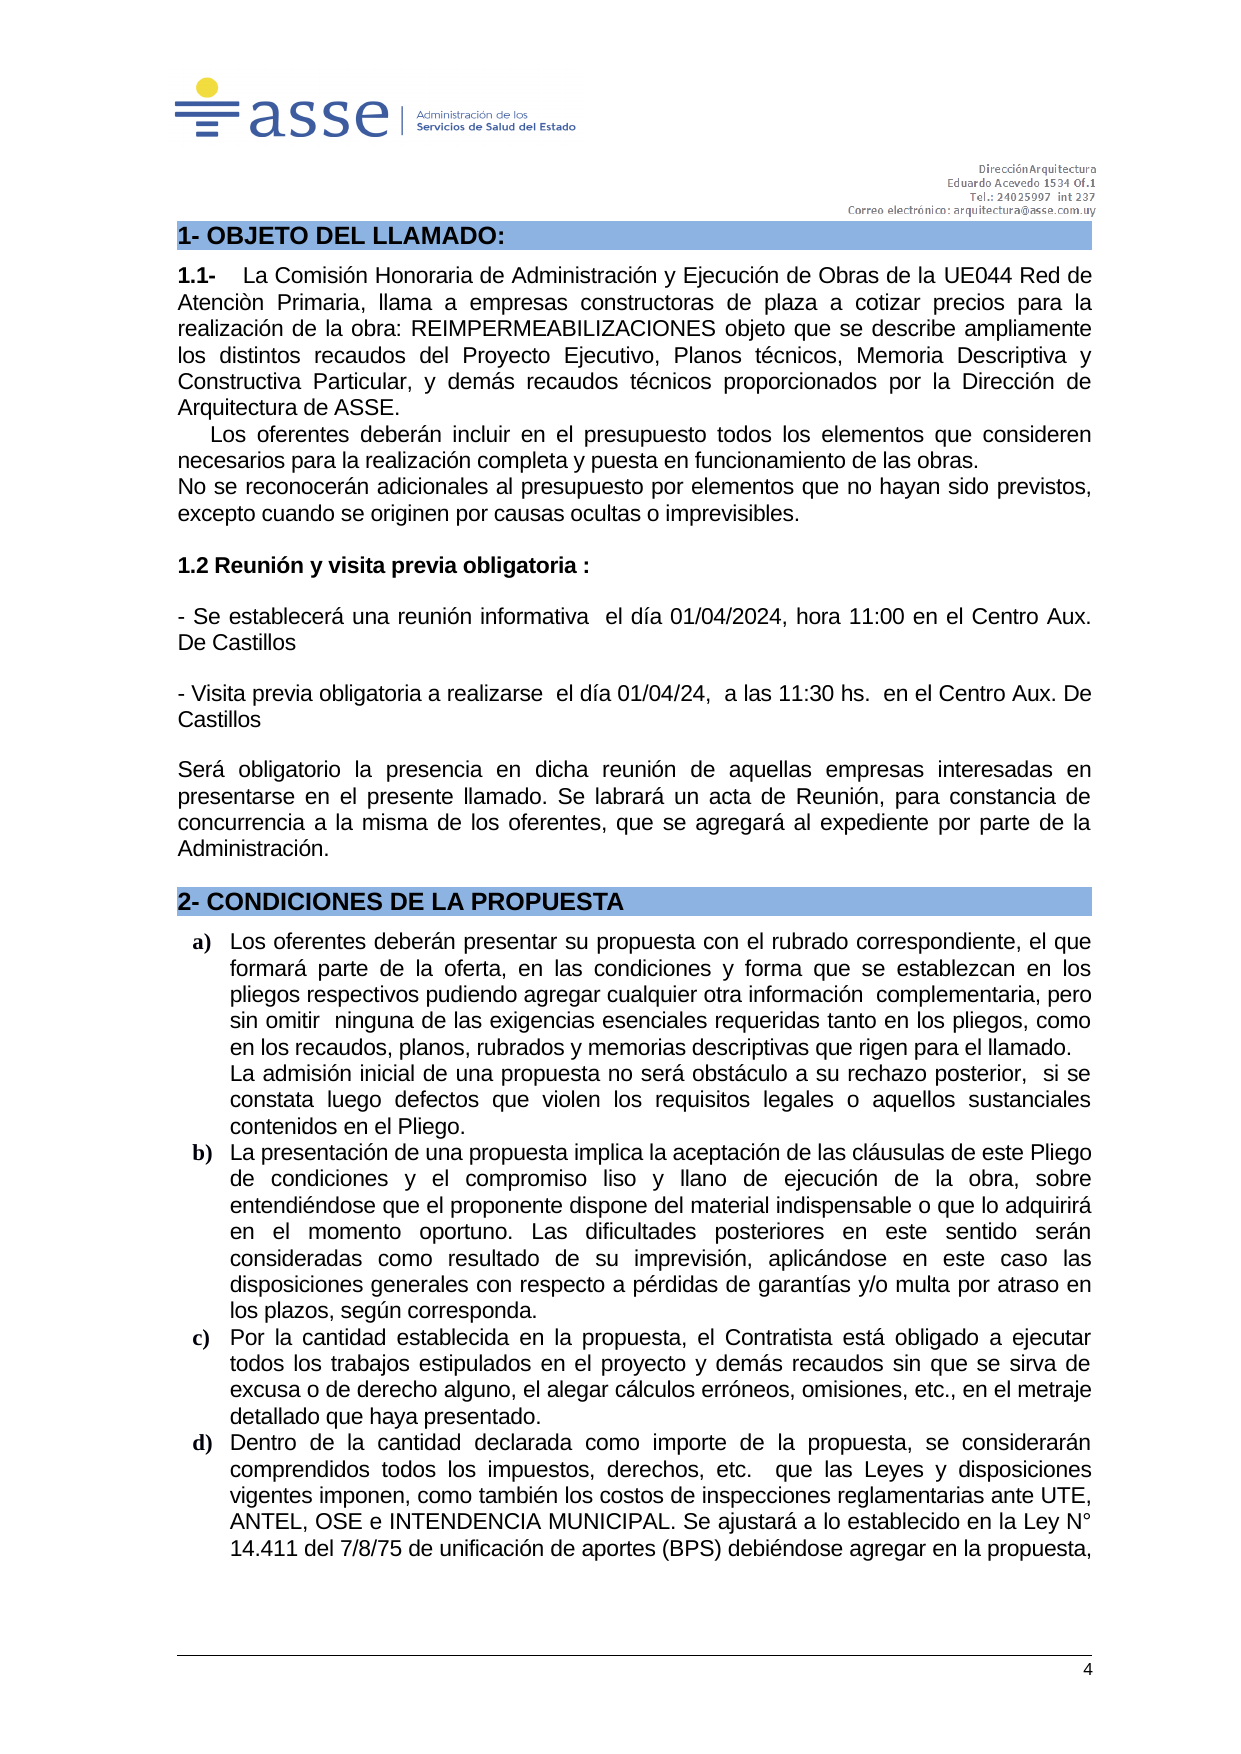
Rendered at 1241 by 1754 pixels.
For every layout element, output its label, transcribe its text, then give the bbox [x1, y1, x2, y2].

text La admisión inicial de una propuesta no será obstáculo a su rechazo posterior, si se constata luego defectos que violen los requisitos legales o aquellos sustanciales contenidos en el Pliego. [229, 1060, 1092, 1139]
list Dentro de la cantidad declarada como importe de la propuesta, se considerarán comprendidos todos los impuestos, derechos, etc. que las Leyes y disposiciones vigentes imponen, como también los costos de inspecciones reglamentarias ante UTE, ANTEL, OSE e INTENDENCIA MUNICIPAL. Se ajustará a lo establecido en la Ley N° 14.411 del 7/8/75 de unificación de aportes (BPS) debiéndose agregar en la propuesta, [192, 1429, 1092, 1561]
text 1.1- La Comisión Honoraria de Administración y Ejecución de Obras de la UE044 Red de Atenciòn Primaria, llama a empresas constructoras de plaza a cotizar precios para la realización de la obra: REIMPERMEABILIZACIONES objeto que se describe ampliamente los distintos recaudos del Proyecto Ejecutivo, Planos técnicos, Memoria Descriptiva y Constructiva Particular, y demás recaudos técnicos proporcionados por la Dirección de Arquitectura de ASSE. [177, 262, 1092, 421]
text Los oferentes deberán incluir en el presupuesto todos los elementos que consideren necesarios para la realización completa y puesta en funcionamiento de las obras. [177, 421, 1092, 473]
subtitle 1- OBJETO DEL LLAMADO: [177, 221, 1092, 250]
text - Se establecerá una reunión informativa el día 01/04/2024, hora 11:00 en el Centro Aux. De Castillos [177, 603, 1092, 656]
text Será obligatorio la presencia en dicha reunión de aquellas empresas interesadas en presentarse en el presente llamado. Se labrará un acta de Reunión, para constancia de concurrencia a la misma de los oferentes, que se agregará al expediente por parte de la Administración. [177, 756, 1092, 862]
list La presentación de una propuesta implica la aceptación de las cláusulas de este Pliego de condiciones y el compromiso liso y llano de ejecución de la obra, sobre entendiéndose que el proponente dispone del material indispensable o que lo adquirirá en el momento oportuno. Las dificultades posteriores en este sentido serán consideradas como resultado de su imprevisión, aplicándose en este caso las disposiciones generales con respecto a pérdidas de garantías y/o multa por atraso en los plazos, según corresponda. [192, 1139, 1092, 1323]
picture [165, 66, 584, 148]
text No se reconocerán adicionales al presupuesto por elementos que no hayan sido previstos, excepto cuando se originen por causas ocultas o imprevisibles. [177, 473, 1092, 526]
text - Visita previa obligatoria a realizarse el día 01/04/24, a las 11:30 hs. en el Centro Aux. De Castillos [177, 679, 1092, 732]
text 1.2 Reunión y visita previa obligatoria : [177, 552, 1092, 579]
picture [785, 161, 1097, 221]
subtitle 2- CONDICIONES DE LA PROPUESTA [177, 887, 1092, 916]
list Los oferentes deberán presentar su propuesta con el rubrado correspondiente, el que formará parte de la oferta, en las condiciones y forma que se establezcan en los pliegos respectivos pudiendo agregar cualquier otra información complementaria, pero sin omitir ninguna de las exigencias esenciales requeridas tanto en los pliegos, como en los recaudos, planos, rubrados y memorias descriptivas que rigen para el llamado. [192, 928, 1092, 1060]
list Por la cantidad establecida en la propuesta, el Contratista está obligado a ejecutar todos los trabajos estipulados en el proyecto y demás recaudos sin que se sirva de excusa o de derecho alguno, el alegar cálculos erróneos, omisiones, etc., en el metraje detallado que haya presentado. [192, 1323, 1092, 1429]
